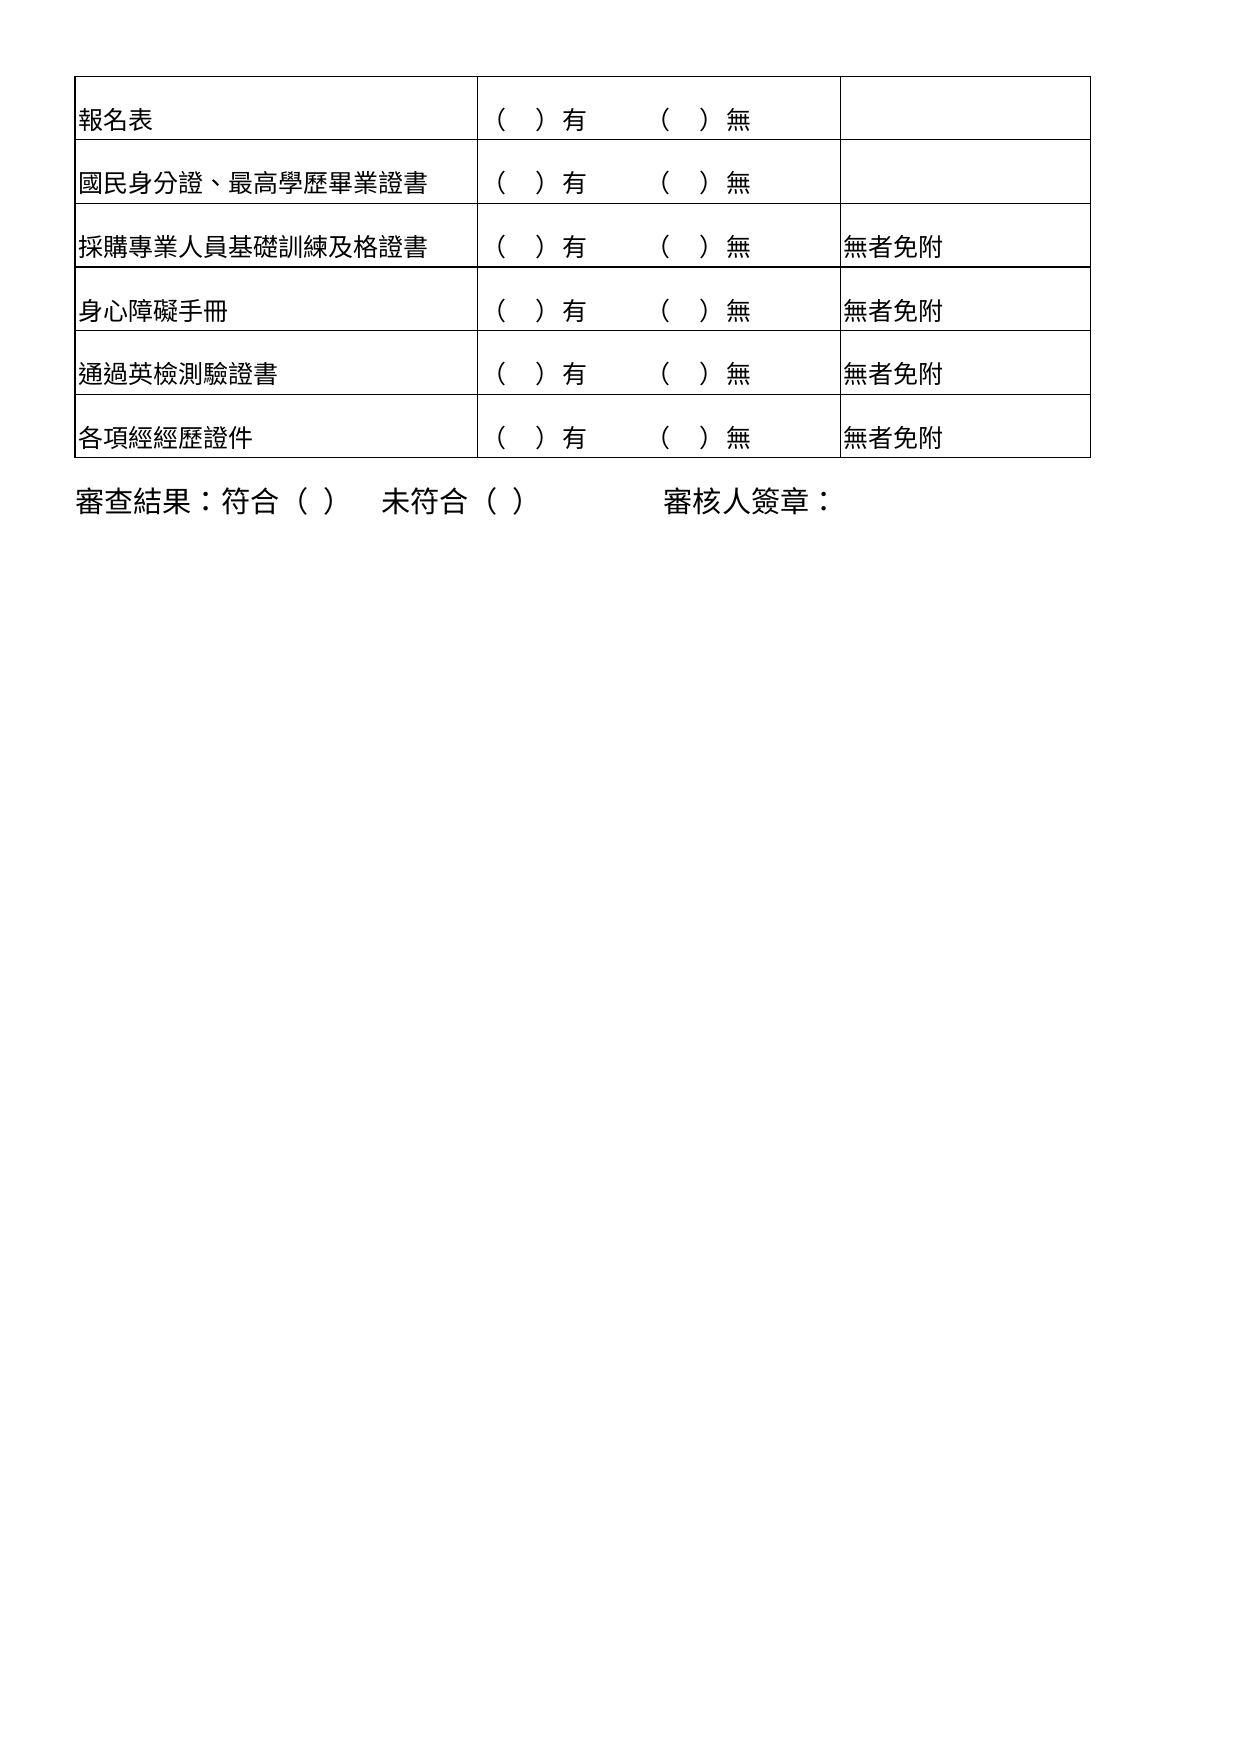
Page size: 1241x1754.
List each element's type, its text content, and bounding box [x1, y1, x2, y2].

table_cell （ ）有 （ ）無 [478, 395, 840, 457]
table_cell [841, 77, 1090, 139]
table_cell 通過英檢測驗證書 [76, 331, 477, 393]
table_cell 無者免附 [841, 204, 1090, 266]
text 審查結果：符合（ ） 未符合（ ） 審核人簽章： [75, 458, 1165, 521]
table_cell 國民身分證、最高學歷畢業證書 [76, 140, 477, 203]
table_cell 無者免附 [841, 331, 1090, 393]
table_cell 各項經經歷證件 [76, 395, 477, 457]
table_cell 採購專業人員基礎訓練及格證書 [76, 204, 477, 266]
table_cell （ ）有 （ ）無 [478, 77, 840, 139]
table_cell [841, 140, 1090, 203]
table_cell （ ）有 （ ）無 [478, 140, 840, 203]
table_cell 無者免附 [841, 395, 1090, 457]
table_cell （ ）有 （ ）無 [478, 331, 840, 393]
table_cell （ ）有 （ ）無 [478, 204, 840, 266]
table_cell 報名表 [76, 77, 477, 139]
table_cell （ ）有 （ ）無 [478, 268, 840, 330]
table_cell 無者免附 [841, 268, 1090, 330]
table_cell 身心障礙手冊 [76, 268, 477, 330]
